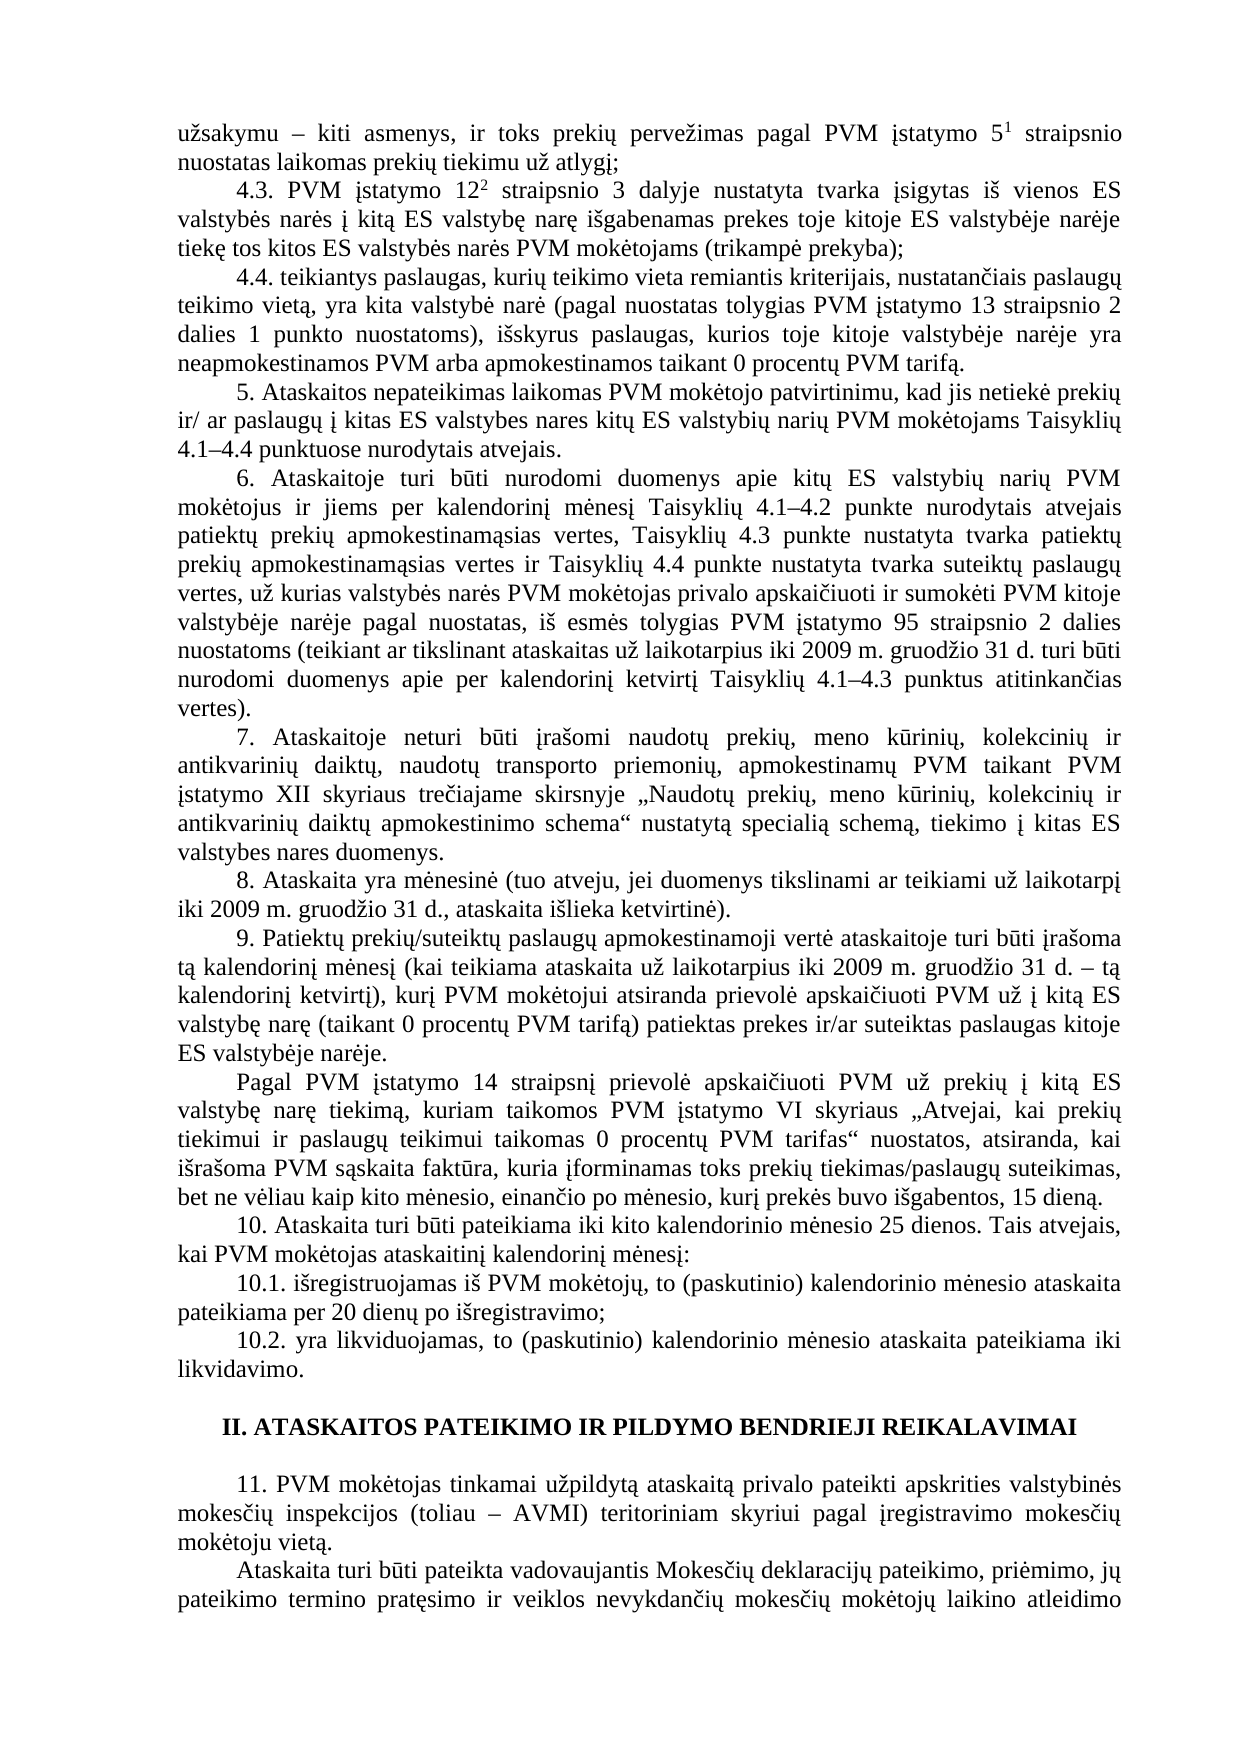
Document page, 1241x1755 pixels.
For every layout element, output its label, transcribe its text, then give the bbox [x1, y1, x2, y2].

text 11. PVM mokėtojas tinkamai užpildytą ataskaitą privalo pateikti apskrities valstybinės mokesčių inspekcijos (toliau – AVMI) teritoriniam skyriui pagal įregistravimo mokesčių mokėtoju vietą. [177, 1469, 1122, 1556]
text 9. Patiektų prekių/suteiktų paslaugų apmokestinamoji vertė ataskaitoje turi būti įrašoma tą kalendorinį mėnesį (kai teikiama ataskaita už laikotarpius iki 2009 m. gruodžio 31 d. – tą kalendorinį ketvirtį), kurį PVM mokėtojui atsiranda prievolė apskaičiuoti PVM už į kitą ES valstybę narę (taikant 0 procentų PVM tarifą) patiektas prekes ir/ar suteiktas paslaugas kitoje ES valstybėje narėje. [177, 923, 1122, 1067]
text Pagal PVM įstatymo 14 straipsnį prievolė apskaičiuoti PVM už prekių į kitą ES valstybę narę tiekimą, kuriam taikomos PVM įstatymo VI skyriaus „Atvejai, kai prekių tiekimui ir paslaugų teikimui taikomas 0 procentų PVM tarifas“ nuostatos, atsiranda, kai išrašoma PVM sąskaita faktūra, kuria įforminamas toks prekių tiekimas/paslaugų suteikimas, bet ne vėliau kaip kito mėnesio, einančio po mėnesio, kurį prekės buvo išgabentos, 15 dieną. [177, 1067, 1122, 1211]
text 5. Ataskaitos nepateikimas laikomas PVM mokėtojo patvirtinimu, kad jis netiekė prekių ir/ ar paslaugų į kitas ES valstybes nares kitų ES valstybių narių PVM mokėtojams Taisyklių 4.1–4.4 punktuose nurodytais atvejais. [177, 377, 1122, 463]
text 8. Ataskaita yra mėnesinė (tuo atveju, jei duomenys tikslinami ar teikiami už laikotarpį iki 2009 m. gruodžio 31 d., ataskaita išlieka ketvirtinė). [177, 866, 1122, 923]
text Ataskaita turi būti pateikta vadovaujantis Mokesčių deklaracijų pateikimo, priėmimo, jų pateikimo termino pratęsimo ir veiklos nevykdančių mokesčių mokėtojų laikino atleidimo [177, 1556, 1122, 1613]
text 4.3. PVM įstatymo 122 straipsnio 3 dalyje nustatyta tvarka įsigytas iš vienos ES valstybės narės į kitą ES valstybę narę išgabenamas prekes toje kitoje ES valstybėje narėje tiekę tos kitos ES valstybės narės PVM mokėtojams (trikampė prekyba); [177, 176, 1122, 262]
text 4.4. teikiantys paslaugas, kurių teikimo vieta remiantis kriterijais, nustatančiais paslaugų teikimo vietą, yra kita valstybė narė (pagal nuostatas tolygias PVM įstatymo 13 straipsnio 2 dalies 1 punkto nuostatoms), išskyrus paslaugas, kurios toje kitoje valstybėje narėje yra neapmokestinamos PVM arba apmokestinamos taikant 0 procentų PVM tarifą. [177, 262, 1122, 377]
text užsakymu – kiti asmenys, ir toks prekių pervežimas pagal PVM įstatymo 51 straipsnio nuostatas laikomas prekių tiekimu už atlygį; [177, 118, 1122, 176]
text II. ATASKAITOS PATEIKIMO IR PILDYMO BENDRIEJI REIKALAVIMAI [177, 1412, 1122, 1441]
text 6. Ataskaitoje turi būti nurodomi duomenys apie kitų ES valstybių narių PVM mokėtojus ir jiems per kalendorinį mėnesį Taisyklių 4.1–4.2 punkte nurodytais atvejais patiektų prekių apmokestinamąsias vertes, Taisyklių 4.3 punkte nustatyta tvarka patiektų prekių apmokestinamąsias vertes ir Taisyklių 4.4 punkte nustatyta tvarka suteiktų paslaugų vertes, už kurias valstybės narės PVM mokėtojas privalo apskaičiuoti ir sumokėti PVM kitoje valstybėje narėje pagal nuostatas, iš esmės tolygias PVM įstatymo 95 straipsnio 2 dalies nuostatoms (teikiant ar tikslinant ataskaitas už laikotarpius iki 2009 m. gruodžio 31 d. turi būti nurodomi duomenys apie per kalendorinį ketvirtį Taisyklių 4.1–4.3 punktus atitinkančias vertes). [177, 463, 1122, 722]
text 10.2. yra likviduojamas, to (paskutinio) kalendorinio mėnesio ataskaita pateikiama iki likvidavimo. [177, 1326, 1122, 1383]
text 7. Ataskaitoje neturi būti įrašomi naudotų prekių, meno kūrinių, kolekcinių ir antikvarinių daiktų, naudotų transporto priemonių, apmokestinamų PVM taikant PVM įstatymo XII skyriaus trečiajame skirsnyje „Naudotų prekių, meno kūrinių, kolekcinių ir antikvarinių daiktų apmokestinimo schema“ nustatytą specialią schemą, tiekimo į kitas ES valstybes nares duomenys. [177, 722, 1122, 866]
text 10. Ataskaita turi būti pateikiama iki kito kalendorinio mėnesio 25 dienos. Tais atvejais, kai PVM mokėtojas ataskaitinį kalendorinį mėnesį: [177, 1211, 1122, 1268]
text 10.1. išregistruojamas iš PVM mokėtojų, to (paskutinio) kalendorinio mėnesio ataskaita pateikiama per 20 dienų po išregistravimo; [177, 1268, 1122, 1326]
